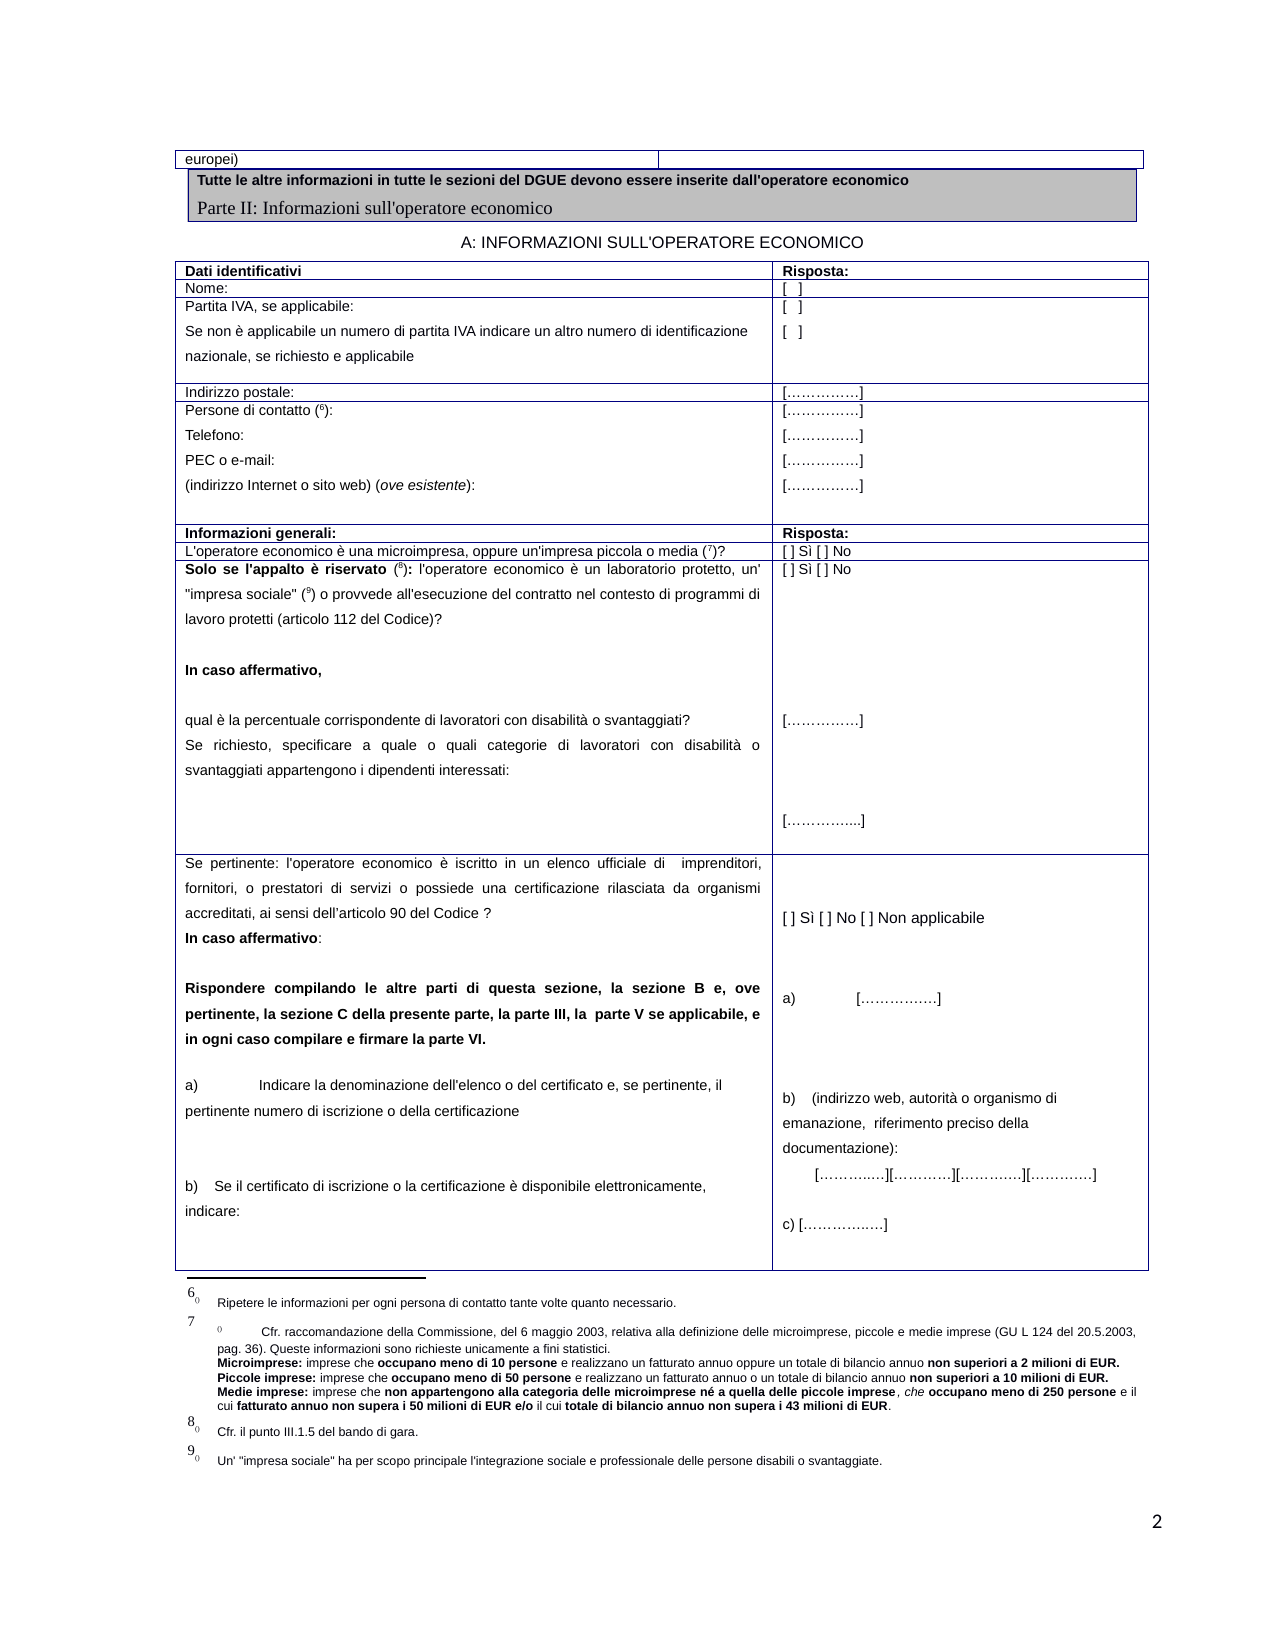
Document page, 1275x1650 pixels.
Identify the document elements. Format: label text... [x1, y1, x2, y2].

text Tutte le altre informazioni in tutte le sezioni del DGUE devono essere inserite dall'operatore economico [189, 170, 1136, 189]
title A: Informazioni sull'operatore economico [187, 232, 1137, 252]
table_cell Nome: [176, 280, 772, 297]
table_cell L'operatore economico è una microimpresa, oppure un'impresa piccola o media ()? [176, 543, 772, 560]
table_cell [ ] Sì [ ] No [……………] […………....] [773, 561, 1148, 854]
table_cell Se pertinente: l'operatore economico è iscritto in un elenco ufficiale di imprenditori, fornitori, o prestatori di servizi o possiede una certificazione rilasciata da organismi accreditati, ai sensi dell’articolo 90 del Codice ? In caso affermativo: Rispondere compilando le altre parti di questa sezione, la sezione B e, ove pertinente, la sezione C della presente parte, la parte III, la parte V se applicabile, e in ogni caso compilare e firmare la parte VI. Indicare la denominazione dell'elenco o del certificato e, se pertinente, il pertinente numero di iscrizione o della certificazione b) Se il certificato di iscrizione o la certificazione è disponibile elettronicamente, indicare: [176, 855, 772, 1269]
table_cell [……………] [……………] [……………] [……………] [773, 402, 1148, 524]
table_cell [……………] [773, 384, 1148, 401]
table_cell Persone di contatto (): Telefono: PEC o e-mail: (indirizzo Internet o sito web) (ove esistente): [176, 402, 772, 524]
table_cell Indirizzo postale: [176, 384, 772, 401]
table_cell [659, 151, 1143, 168]
table_cell Risposta: [773, 525, 1148, 542]
table_cell Solo se l'appalto è riservato (): l'operatore economico è un laboratorio protetto, un' "impresa sociale" () o provvede all'esecuzione del contratto nel contesto di programmi di lavoro protetti (articolo 112 del Codice)? In caso affermativo, qual è la percentuale corrispondente di lavoratori con disabilità o svantaggiati? Se richiesto, specificare a quale o quali categorie di lavoratori con disabilità o svantaggiati appartengono i dipendenti interessati: [176, 561, 772, 854]
table_header Risposta: [773, 262, 1148, 279]
table_header Dati identificativi [176, 262, 772, 279]
table_cell [ ] Sì [ ] No [773, 543, 1148, 560]
table_cell [ ] [773, 280, 1148, 297]
table_cell Partita IVA, se applicabile: Se non è applicabile un numero di partita IVA indicare un altro numero di identificazione nazionale, se richiesto e applicabile [176, 298, 772, 383]
table_cell [ ] [ ] [773, 298, 1148, 383]
table_cell [ ] Sì [ ] No [ ] Non applicabile [………….…] b) (indirizzo web, autorità o organismo di emanazione, riferimento preciso della documentazione): [………..…][…………][……….…][……….…] c) […………..…] [773, 855, 1148, 1269]
table_cell europei) [176, 151, 658, 168]
table_cell Informazioni generali: [176, 525, 772, 542]
text Parte II: Informazioni sull'operatore economico [189, 194, 1136, 221]
